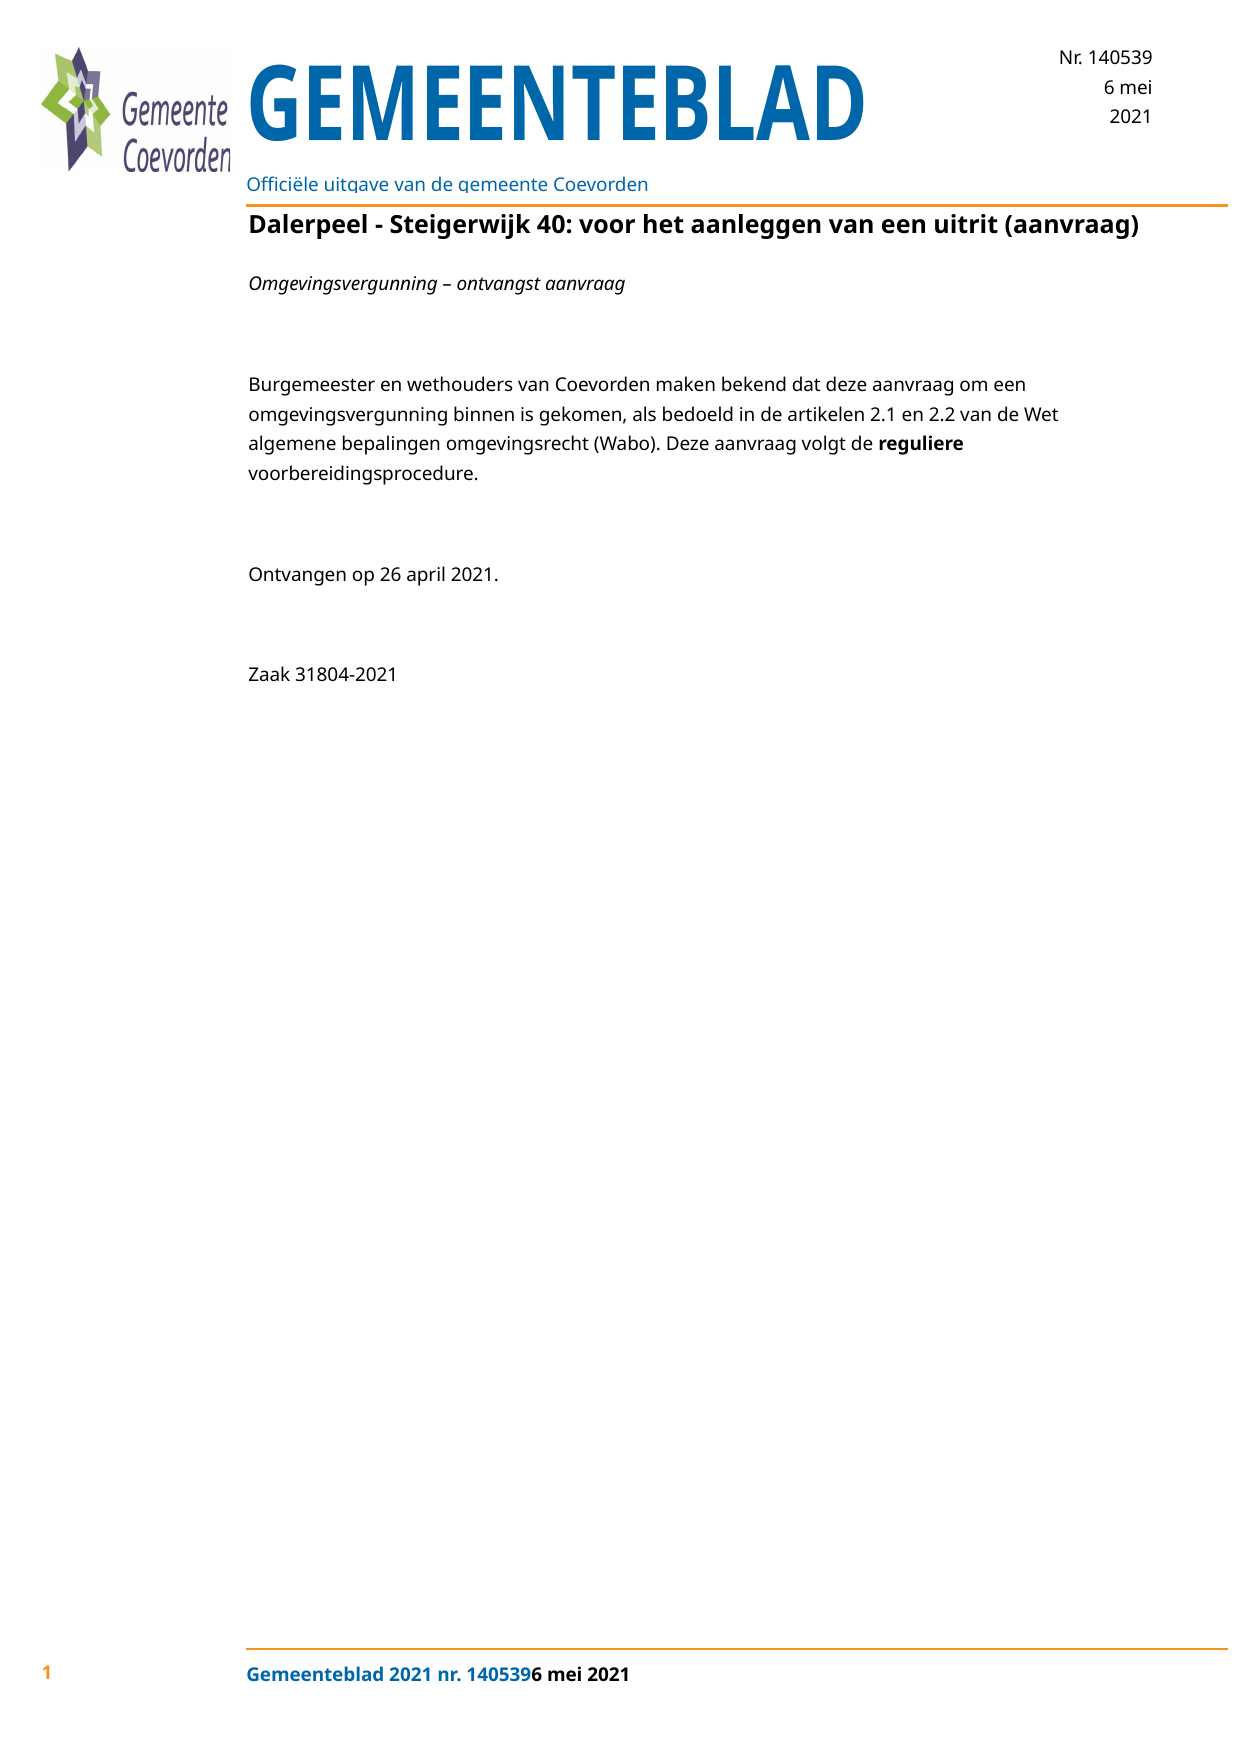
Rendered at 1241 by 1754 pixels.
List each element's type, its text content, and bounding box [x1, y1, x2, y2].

picture [41, 47, 231, 172]
text Zaak 31804-2021 [248, 662, 1152, 687]
text Burgemeester en wethouders van Coevorden maken bekend dat deze aanvraag om een omgevingsvergunning binnen is gekomen, als bedoeld in de artikelen 2.1 en 2.2 van de Wet algemene bepalingen omgevingsrecht (Wabo). Deze aanvraag volgt de reguliere voorbereidingsprocedure. [248, 371, 1152, 486]
text Omgevingsvergunning – ontvangst aanvraag [248, 270, 1152, 296]
text Dalerpeel - Steigerwijk 40: voor het aanleggen van een uitrit (aanvraag) [248, 207, 1152, 241]
text Ontvangen op 26 april 2021. [248, 561, 1152, 586]
